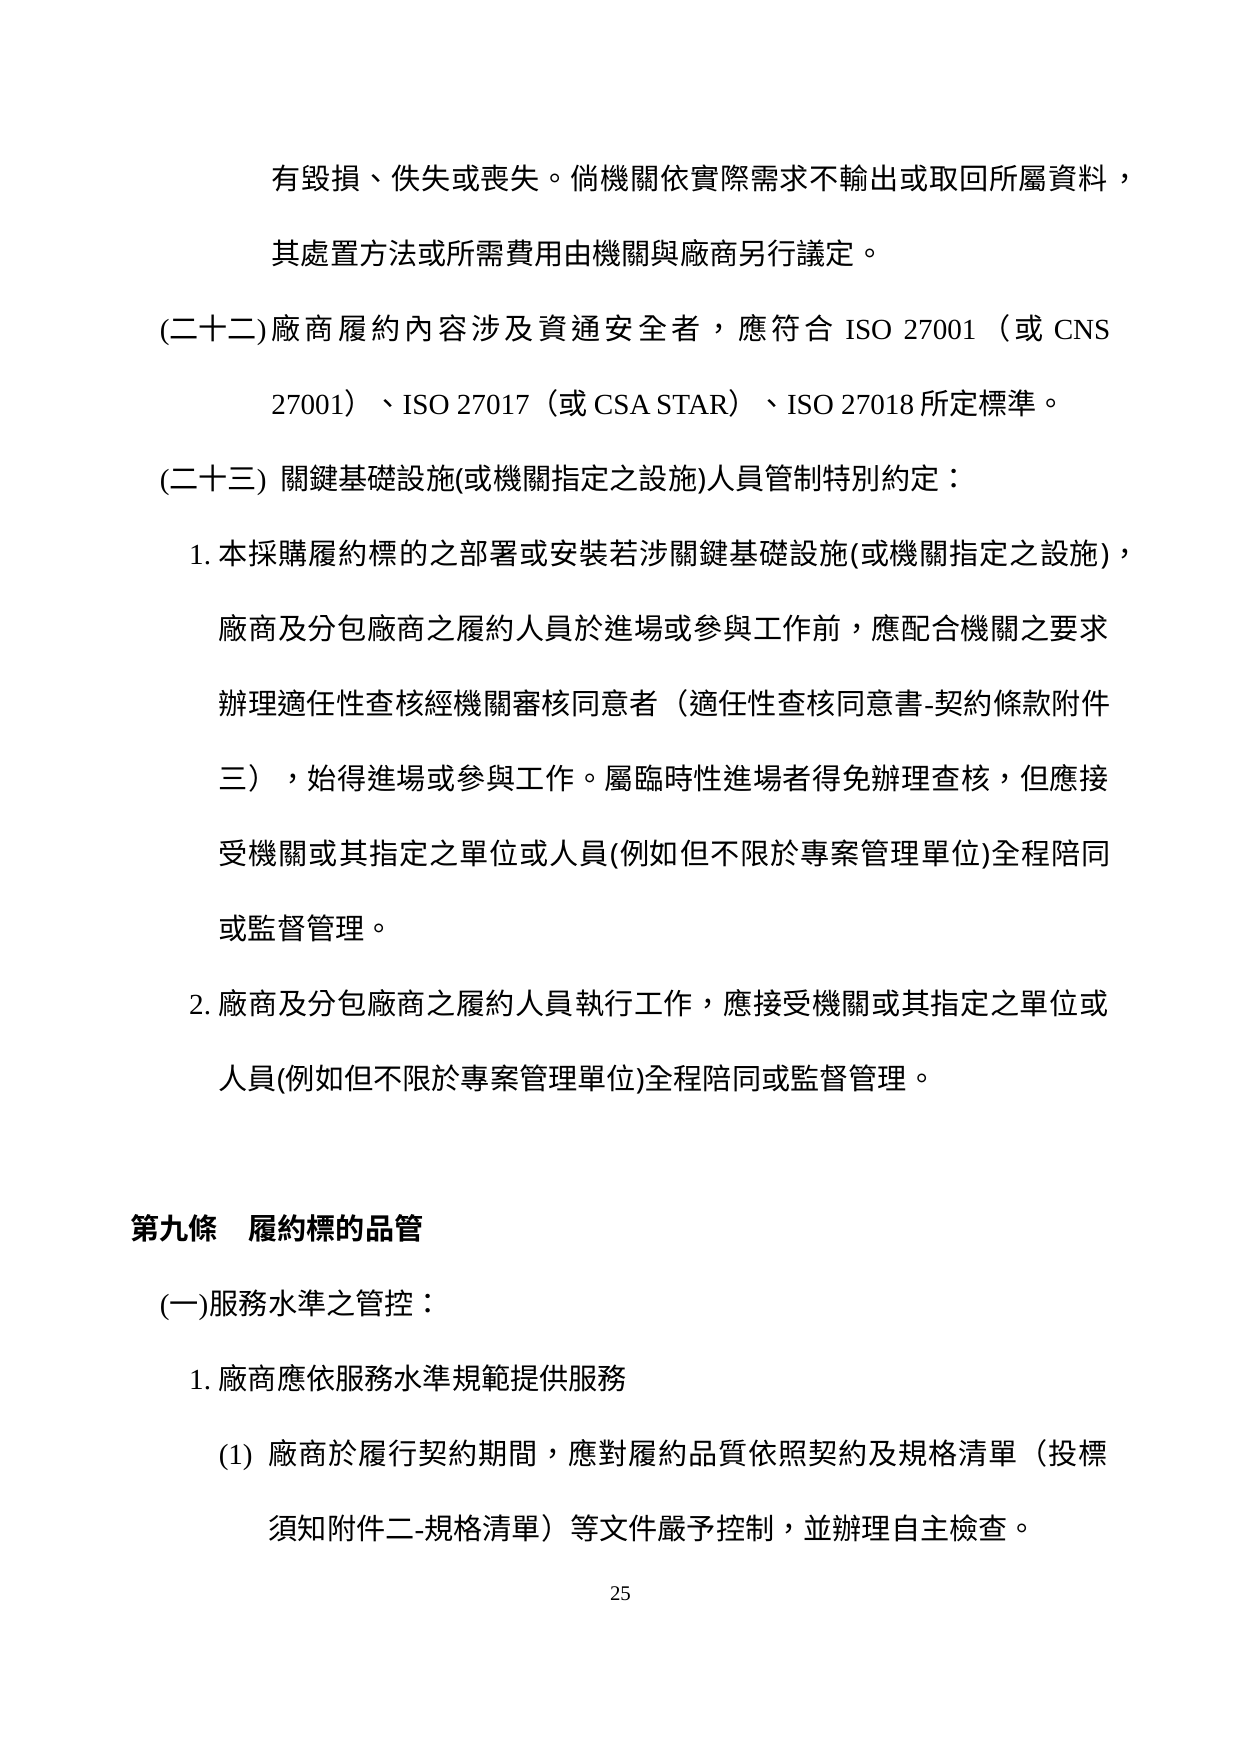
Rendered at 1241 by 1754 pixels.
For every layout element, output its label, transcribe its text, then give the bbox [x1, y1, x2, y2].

list 廠商應依服務水準規範提供服務 [189, 1339, 1110, 1414]
list 廠商於履行契約期間，應對履約品質依照契約及規格清單（投標須知附件二-規格清單）等文件嚴予控制，並辦理自主檢查。 [218, 1414, 1110, 1564]
subtitle 廠商履約內容涉及資通安全者，應符合ISO 27001（或CNS 27001）、ISO 27017（或CSA STAR）、ISO 27018所定標準。 [159, 289, 1110, 439]
list 廠商及分包廠商之履約人員執行工作，應接受機關或其指定之單位或人員(例如但不限於專案管理單位)全程陪同或監督管理。 [189, 964, 1110, 1114]
subtitle 服務水準之管控： [159, 1264, 1110, 1339]
text 契約屆至前，廠商應以符合當時科技或專業水準可合理期待之資訊格式或方法，協力使適用機關完整輸出或取回所屬資料，不得有毀損、佚失或喪失。倘機關依實際需求不輸出或取回所屬資料，其處置方法或所需費用由機關與廠商另行議定。 [271, 139, 1110, 289]
list 本採購履約標的之部署或安裝若涉關鍵基礎設施(或機關指定之設施)，廠商及分包廠商之履約人員於進場或參與工作前，應配合機關之要求辦理適任性查核經機關審核同意者（適任性查核同意書-契約條款附件三），始得進場或參與工作。屬臨時性進場者得免辦理查核，但應接受機關或其指定之單位或人員(例如但不限於專案管理單位)全程陪同或監督管理。 [189, 514, 1110, 964]
subtitle 關鍵基礎設施(或機關指定之設施)人員管制特別約定： [159, 439, 1110, 514]
subtitle 履約標的品管 [130, 1189, 1110, 1264]
